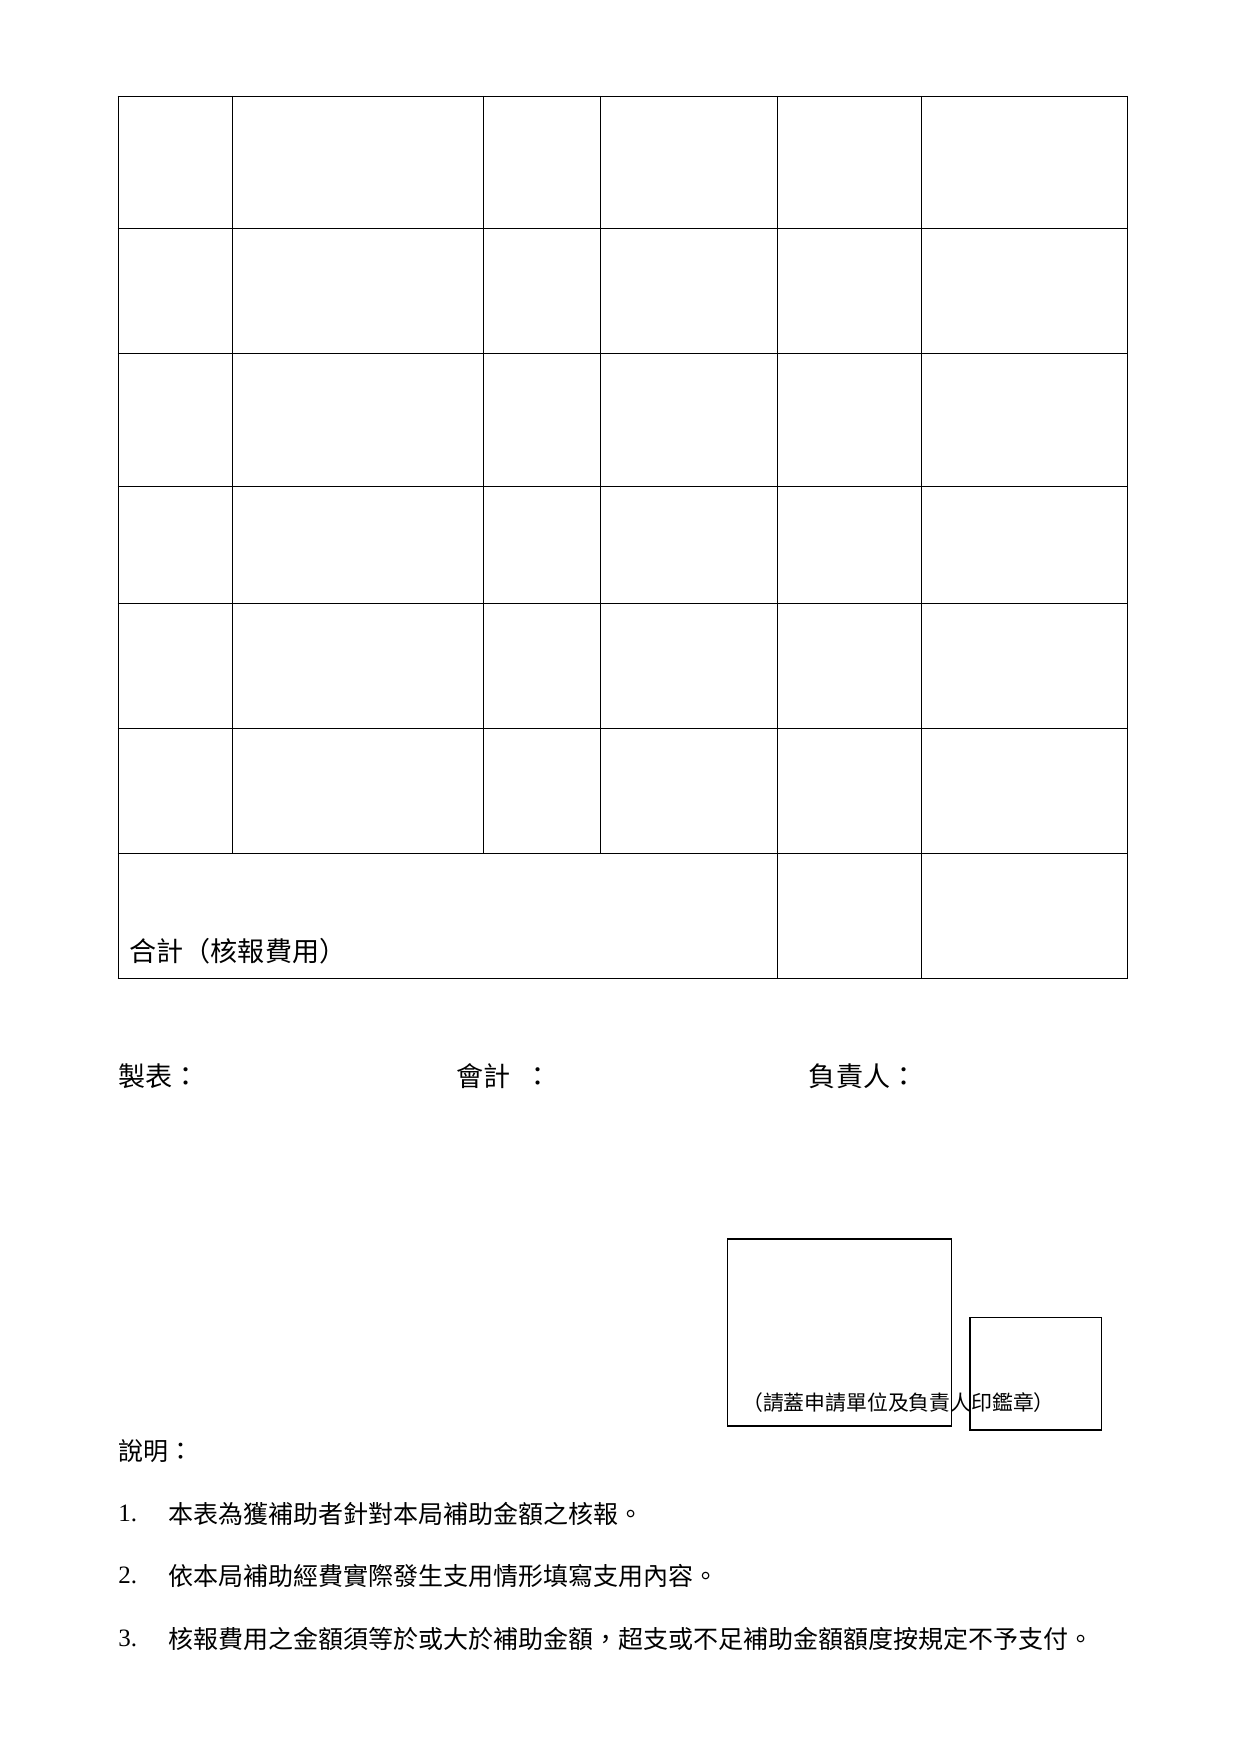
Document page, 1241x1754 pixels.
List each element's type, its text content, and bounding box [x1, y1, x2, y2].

table_cell [119, 229, 232, 353]
list 依本局補助經費實際發生支用情形填寫支用內容。 [118, 1533, 1122, 1596]
text 說明： [118, 1408, 1122, 1471]
table_cell [778, 487, 921, 603]
table_cell [922, 487, 1127, 603]
table_cell [601, 729, 777, 853]
table_cell [601, 487, 777, 603]
table_cell [484, 487, 600, 603]
table_cell [778, 854, 921, 978]
table_cell [778, 354, 921, 486]
table_cell [484, 729, 600, 853]
table_cell [922, 97, 1127, 228]
table_cell [119, 604, 232, 728]
table_cell [233, 487, 483, 603]
table_cell [922, 729, 1127, 853]
table_cell [233, 229, 483, 353]
table_cell [119, 729, 232, 853]
table_cell [778, 729, 921, 853]
table_cell [233, 97, 483, 228]
table_cell [601, 604, 777, 728]
table_cell [484, 229, 600, 353]
table_cell [233, 729, 483, 853]
table_cell [233, 354, 483, 486]
table_cell [119, 354, 232, 486]
table_cell [922, 354, 1127, 486]
table_cell [601, 229, 777, 353]
table_cell [601, 97, 777, 228]
table_cell [778, 604, 921, 728]
table_cell 合計（核報費用） [119, 854, 777, 978]
list 本表為獲補助者針對本局補助金額之核報。 [118, 1471, 1122, 1533]
table_cell [233, 604, 483, 728]
table_cell [484, 604, 600, 728]
table_cell [778, 229, 921, 353]
table_cell [484, 354, 600, 486]
table_cell [119, 97, 232, 228]
table_cell [601, 354, 777, 486]
table_cell [119, 487, 232, 603]
list 核報費用之金額須等於或大於補助金額，超支或不足補助金額額度按規定不予支付。 [118, 1596, 1122, 1658]
table_cell [922, 854, 1127, 978]
table_cell [778, 97, 921, 228]
table_cell [922, 229, 1127, 353]
text 製表： 會計 ： 負責人： [118, 1033, 1122, 1096]
table_cell [484, 97, 600, 228]
table_cell [922, 604, 1127, 728]
